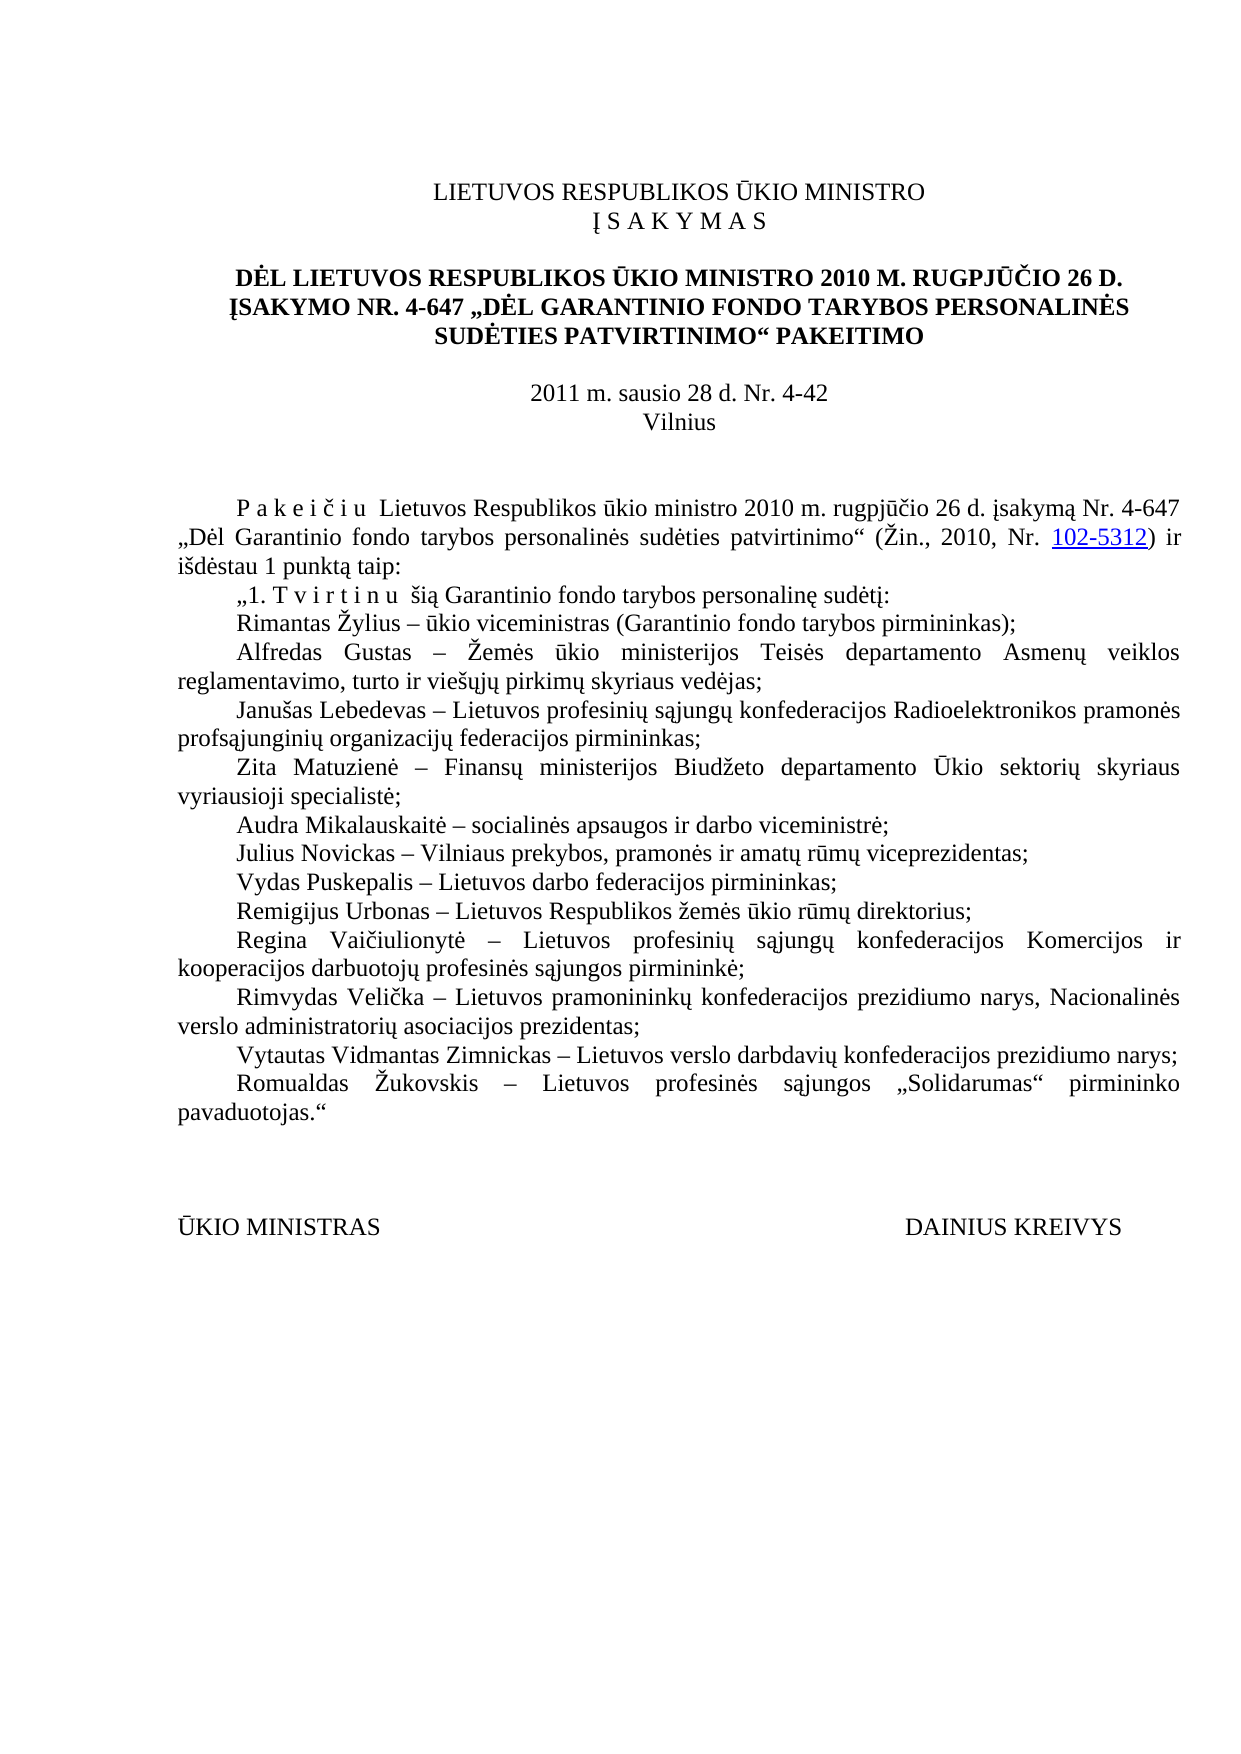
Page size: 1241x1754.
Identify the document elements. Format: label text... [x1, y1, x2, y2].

text Ūkio ministras Dainius Kreivys [177, 1212, 1181, 1241]
text Janušas Lebedevas – Lietuvos profesinių sąjungų konfederacijos Radioelektronikos pramonės profsąjunginių organizacijų federacijos pirmininkas; [177, 695, 1181, 752]
text Vilnius [177, 407, 1181, 436]
text Rimantas Žylius – ūkio viceministras (Garantinio fondo tarybos pirmininkas); [177, 608, 1181, 637]
text Vytautas Vidmantas Zimnickas – Lietuvos verslo darbdavių konfederacijos prezidiumo narys; [177, 1040, 1181, 1068]
text Zita Matuzienė – Finansų ministerijos Biudžeto departamento Ūkio sektorių skyriaus vyriausioji specialistė; [177, 752, 1181, 810]
text Julius Novickas – Vilniaus prekybos, pramonės ir amatų rūmų viceprezidentas; [177, 838, 1181, 867]
text Pakeičiu Lietuvos Respublikos ūkio ministro 2010 m. rugpjūčio 26 d. įsakymą Nr. 4-647 „Dėl Garantinio fondo tarybos personalinės sudėties patvirtinimo“ (Žin., 2010, Nr. 102-5312) ir išdėstau 1 punktą taip: [177, 493, 1181, 580]
text LIETUVOS RESPUBLIKOS ŪKIO MINISTRO [177, 177, 1181, 206]
text Alfredas Gustas – Žemės ūkio ministerijos Teisės departamento Asmenų veiklos reglamentavimo, turto ir viešųjų pirkimų skyriaus vedėjas; [177, 637, 1181, 695]
text Romualdas Žukovskis – Lietuvos profesinės sąjungos „Solidarumas“ pirmininko pavaduotojas.“ [177, 1068, 1181, 1126]
text Rimvydas Velička – Lietuvos pramonininkų konfederacijos prezidiumo narys, Nacionalinės verslo administratorių asociacijos prezidentas; [177, 982, 1181, 1040]
text Vydas Puskepalis – Lietuvos darbo federacijos pirmininkas; [177, 867, 1181, 896]
text „1. Tvirtinu šią Garantinio fondo tarybos personalinę sudėtį: [177, 580, 1181, 608]
text Audra Mikalauskaitė – socialinės apsaugos ir darbo viceministrė; [177, 810, 1181, 838]
text ĮSAKYMAS [177, 206, 1181, 235]
text Remigijus Urbonas – Lietuvos Respublikos žemės ūkio rūmų direktorius; [177, 896, 1181, 925]
text dėl lietuvos respublikos ūkio ministro 2010 m. rugpjūčio 26 d. įsakymo Nr. 4-647 „DĖL garantinio fondo tarybos PERSONALINĖS SUDĖTIES PATVIRTINIMO“ pakeitimo [177, 263, 1181, 350]
text Regina Vaičiulionytė – Lietuvos profesinių sąjungų konfederacijos Komercijos ir kooperacijos darbuotojų profesinės sąjungos pirmininkė; [177, 925, 1181, 982]
text 2011 m. sausio 28 d. Nr. 4-42 [177, 378, 1181, 407]
